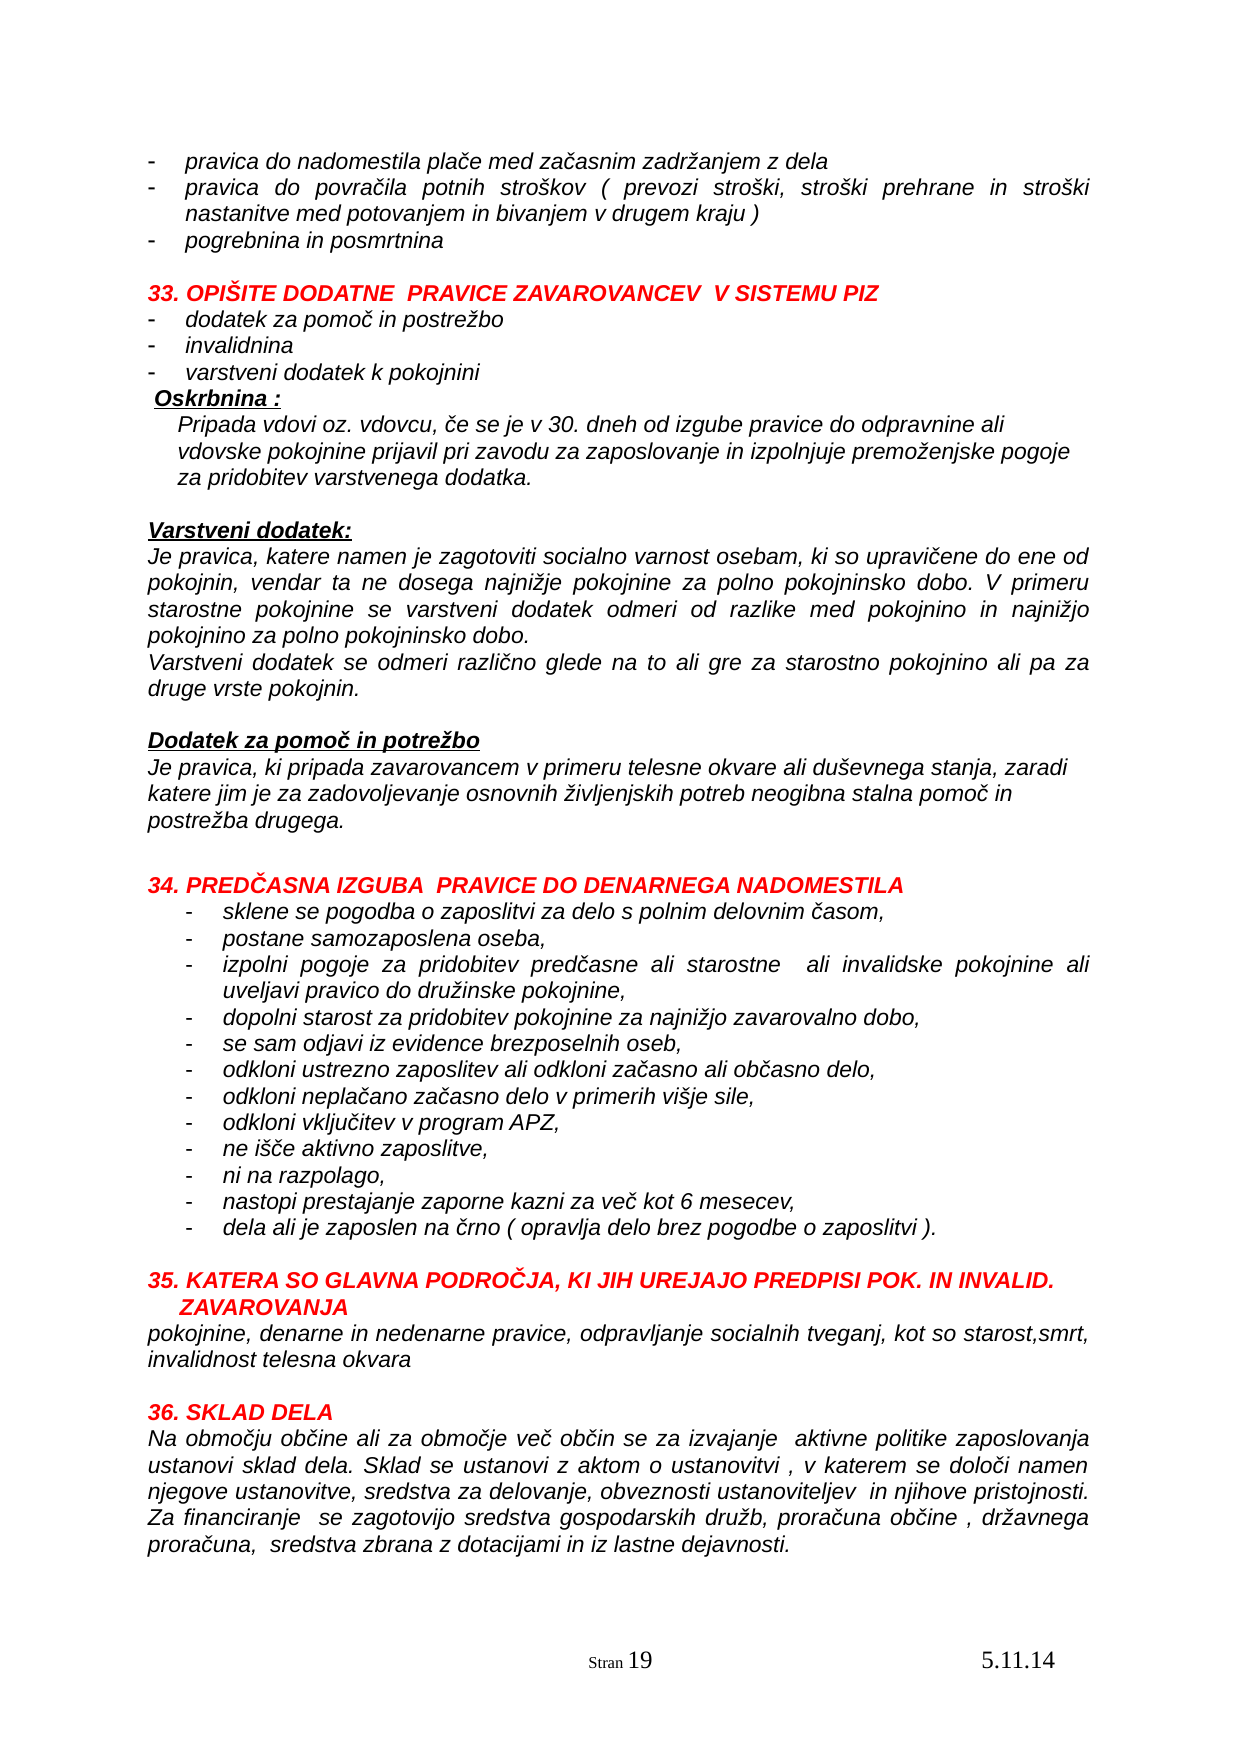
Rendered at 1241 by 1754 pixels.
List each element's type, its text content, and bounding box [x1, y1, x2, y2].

subtitle Varstveni dodatek: [148, 517, 1092, 543]
list dela ali je zaposlen na črno ( opravlja delo brez pogodbe o zaposlitvi ). [185, 1214, 1092, 1241]
list pravica do povračila potnih stroškov ( prevozi stroški, stroški prehrane in stroški nastanitve med potovanjem in bivanjem v drugem kraju ) [148, 174, 1092, 227]
text 36. Sklad dela [148, 1399, 1092, 1425]
list pogrebnina in posmrtnina [148, 227, 1092, 253]
list pravica do nadomestila plače med začasnim zadržanjem z dela [148, 148, 1092, 174]
text zavarovanja [148, 1293, 1092, 1320]
text Na območju občine ali za območje več občin se za izvajanje aktivne politike zaposlovanja ustanovi sklad dela. Sklad se ustanovi z aktom o ustanovitvi , v katerem se določi namen njegove ustanovitve, sredstva za delovanje, obveznosti ustanoviteljev in njihove pristojnosti. Za financiranje se zagotovijo sredstva gospodarskih družb, proračuna občine , državnega proračuna, sredstva zbrana z dotacijami in iz lastne dejavnosti. [148, 1425, 1092, 1557]
list dopolni starost za pridobitev pokojnine za najnižjo zavarovalno dobo, [185, 1003, 1092, 1030]
text Pripada vdovi oz. vdovcu, če se je v 30. dneh od izgube pravice do odpravnine ali vdovske pokojnine prijavil pri zavodu za zaposlovanje in izpolnjuje premoženjske pogoje za pridobitev varstvenega dodatka. [177, 411, 1092, 490]
list invalidnina [148, 332, 1092, 358]
subtitle Dodatek za pomoč in potrežbo [148, 727, 1092, 754]
list izpolni pogoje za pridobitev predčasne ali starostne ali invalidske pokojnine ali uveljavi pravico do družinske pokojnine, [185, 951, 1092, 1003]
list nastopi prestajanje zaporne kazni za več kot 6 mesecev, [185, 1188, 1092, 1214]
list postane samozaposlena oseba, [185, 924, 1092, 951]
list ne išče aktivno zaposlitve, [185, 1135, 1092, 1162]
list odkloni vključitev v program APZ, [185, 1109, 1092, 1135]
list odkloni ustrezno zaposlitev ali odkloni začasno ali občasno delo, [185, 1056, 1092, 1083]
list sklene se pogodba o zaposlitvi za delo s polnim delovnim časom, [185, 898, 1092, 924]
text 34. Predčasna izguba pravice do denarnega nadomestila [148, 872, 1092, 898]
list dodatek za pomoč in postrežbo [148, 306, 1092, 332]
list odkloni neplačano začasno delo v primerih višje sile, [185, 1083, 1092, 1109]
text Varstveni dodatek se odmeri različno glede na to ali gre za starostno pokojnino ali pa za druge vrste pokojnin. [148, 648, 1092, 701]
text Je pravica, katere namen je zagotoviti socialno varnost osebam, ki so upravičene do ene od pokojnin, vendar ta ne dosega najnižje pokojnine za polno pokojninsko dobo. V primeru starostne pokojnine se varstveni dodatek odmeri od razlike med pokojnino in najnižjo pokojnino za polno pokojninsko dobo. [148, 543, 1092, 648]
list ni na razpolago, [185, 1162, 1092, 1188]
text Oskrbnina : [154, 385, 1092, 411]
text 33. Opišite dodatne pravice zavarovancev v sistemu PIZ [148, 279, 1092, 306]
text pokojnine, denarne in nedenarne pravice, odpravljanje socialnih tveganj, kot so starost,smrt, invalidnost telesna okvara [148, 1320, 1092, 1372]
text Je pravica, ki pripada zavarovancem v primeru telesne okvare ali duševnega stanja, zaradi katere jim je za zadovoljevanje osnovnih življenjskih potreb neogibna stalna pomoč in postrežba drugega. [148, 754, 1092, 833]
list se sam odjavi iz evidence brezposelnih oseb, [185, 1030, 1092, 1056]
text 35. Katera so glavna področja, ki jih urejajo predpisi pok. in invalid. [148, 1267, 1092, 1293]
list varstveni dodatek k pokojnini [148, 358, 1092, 385]
